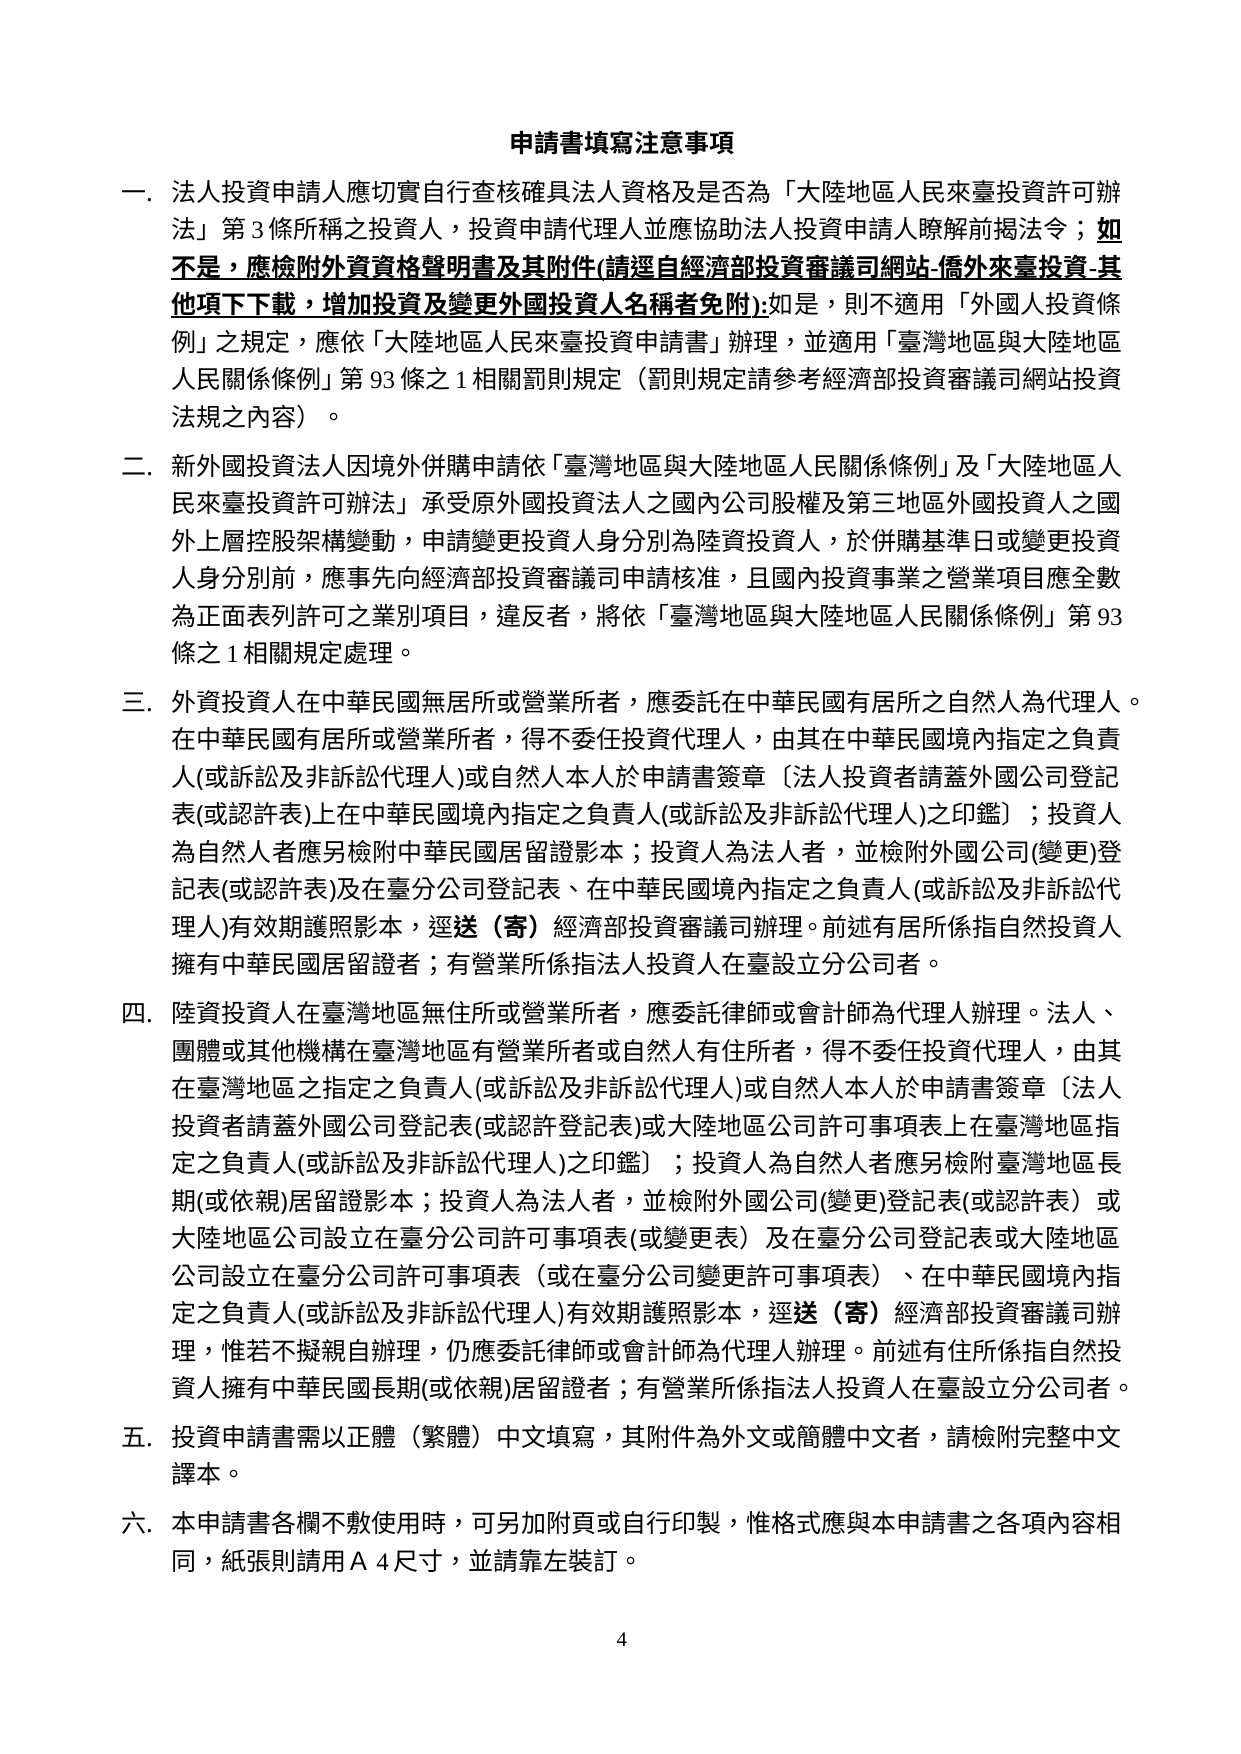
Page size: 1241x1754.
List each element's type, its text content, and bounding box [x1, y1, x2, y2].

list 外資投資人在中華民國無居所或營業所者，應委託在中華民國有居所之自然人為代理人。在中華民國有居所或營業所者，得不委任投資代理人，由其在中華民國境內指定之負責人(或訴訟及非訴訟代理人)或自然人本人於申請書簽章〔法人投資者請蓋外國公司登記表(或認許表)上在中華民國境內指定之負責人(或訴訟及非訴訟代理人)之印鑑〕；投資人為自然人者應另檢附中華民國居留證影本；投資人為法人者，並檢附外國公司(變更)登記表(或認許表)及在臺分公司登記表、在中華民國境內指定之負責人(或訴訟及非訴訟代理人)有效期護照影本，逕送（寄）經濟部投資審議司辦理。前述有居所係指自然投資人擁有中華民國居留證者；有營業所係指法人投資人在臺設立分公司者。 [121, 682, 1122, 982]
list 本申請書各欄不敷使用時，可另加附頁或自行印製，惟格式應與本申請書之各項內容相同，紙張則請用Ａ4尺寸，並請靠左裝訂。 [121, 1503, 1122, 1578]
list 法人投資申請人應切實自行查核確具法人資格及是否為「大陸地區人民來臺投資許可辦法」第3條所稱之投資人，投資申請代理人並應協助法人投資申請人瞭解前揭法令；如不是，應檢附外資資格聲明書及其附件(請逕自經濟部投資審議司網站-僑外來臺投資-其他項下下載，增加投資及變更外國投資人名稱者免附):如是，則不適用「外國人投資條例」之規定，應依「大陸地區人民來臺投資申請書」辦理，並適用「臺灣地區與大陸地區人民關係條例」第93條之1相關罰則規定（罰則規定請參考經濟部投資審議司網站投資法規之內容）。 [121, 172, 1122, 434]
list 投資申請書需以正體（繁體）中文填寫，其附件為外文或簡體中文者，請檢附完整中文譯本。 [121, 1417, 1122, 1492]
list 新外國投資法人因境外併購申請依「臺灣地區與大陸地區人民關係條例」及「大陸地區人民來臺投資許可辦法」承受原外國投資法人之國內公司股權及第三地區外國投資人之國外上層控股架構變動，申請變更投資人身分別為陸資投資人，於併購基準日或變更投資人身分別前，應事先向經濟部投資審議司申請核准，且國內投資事業之營業項目應全數為正面表列許可之業別項目，違反者，將依「臺灣地區與大陸地區人民關係條例」第93條之1相關規定處理。 [121, 445, 1122, 670]
list 陸資投資人在臺灣地區無住所或營業所者，應委託律師或會計師為代理人辦理。法人、團體或其他機構在臺灣地區有營業所者或自然人有住所者，得不委任投資代理人，由其在臺灣地區之指定之負責人(或訴訟及非訴訟代理人)或自然人本人於申請書簽章〔法人投資者請蓋外國公司登記表(或認許登記表)或大陸地區公司許可事項表上在臺灣地區指定之負責人(或訴訟及非訴訟代理人)之印鑑〕；投資人為自然人者應另檢附臺灣地區長期(或依親)居留證影本；投資人為法人者，並檢附外國公司(變更)登記表(或認許表）或大陸地區公司設立在臺分公司許可事項表(或變更表）及在臺分公司登記表或大陸地區公司設立在臺分公司許可事項表（或在臺分公司變更許可事項表）、在中華民國境內指定之負責人(或訴訟及非訴訟代理人)有效期護照影本，逕送（寄）經濟部投資審議司辦理，惟若不擬親自辦理，仍應委託律師或會計師為代理人辦理。前述有住所係指自然投資人擁有中華民國長期(或依親)居留證者；有營業所係指法人投資人在臺設立分公司者。 [121, 993, 1122, 1405]
text 申請書填寫注意事項 [121, 123, 1122, 160]
